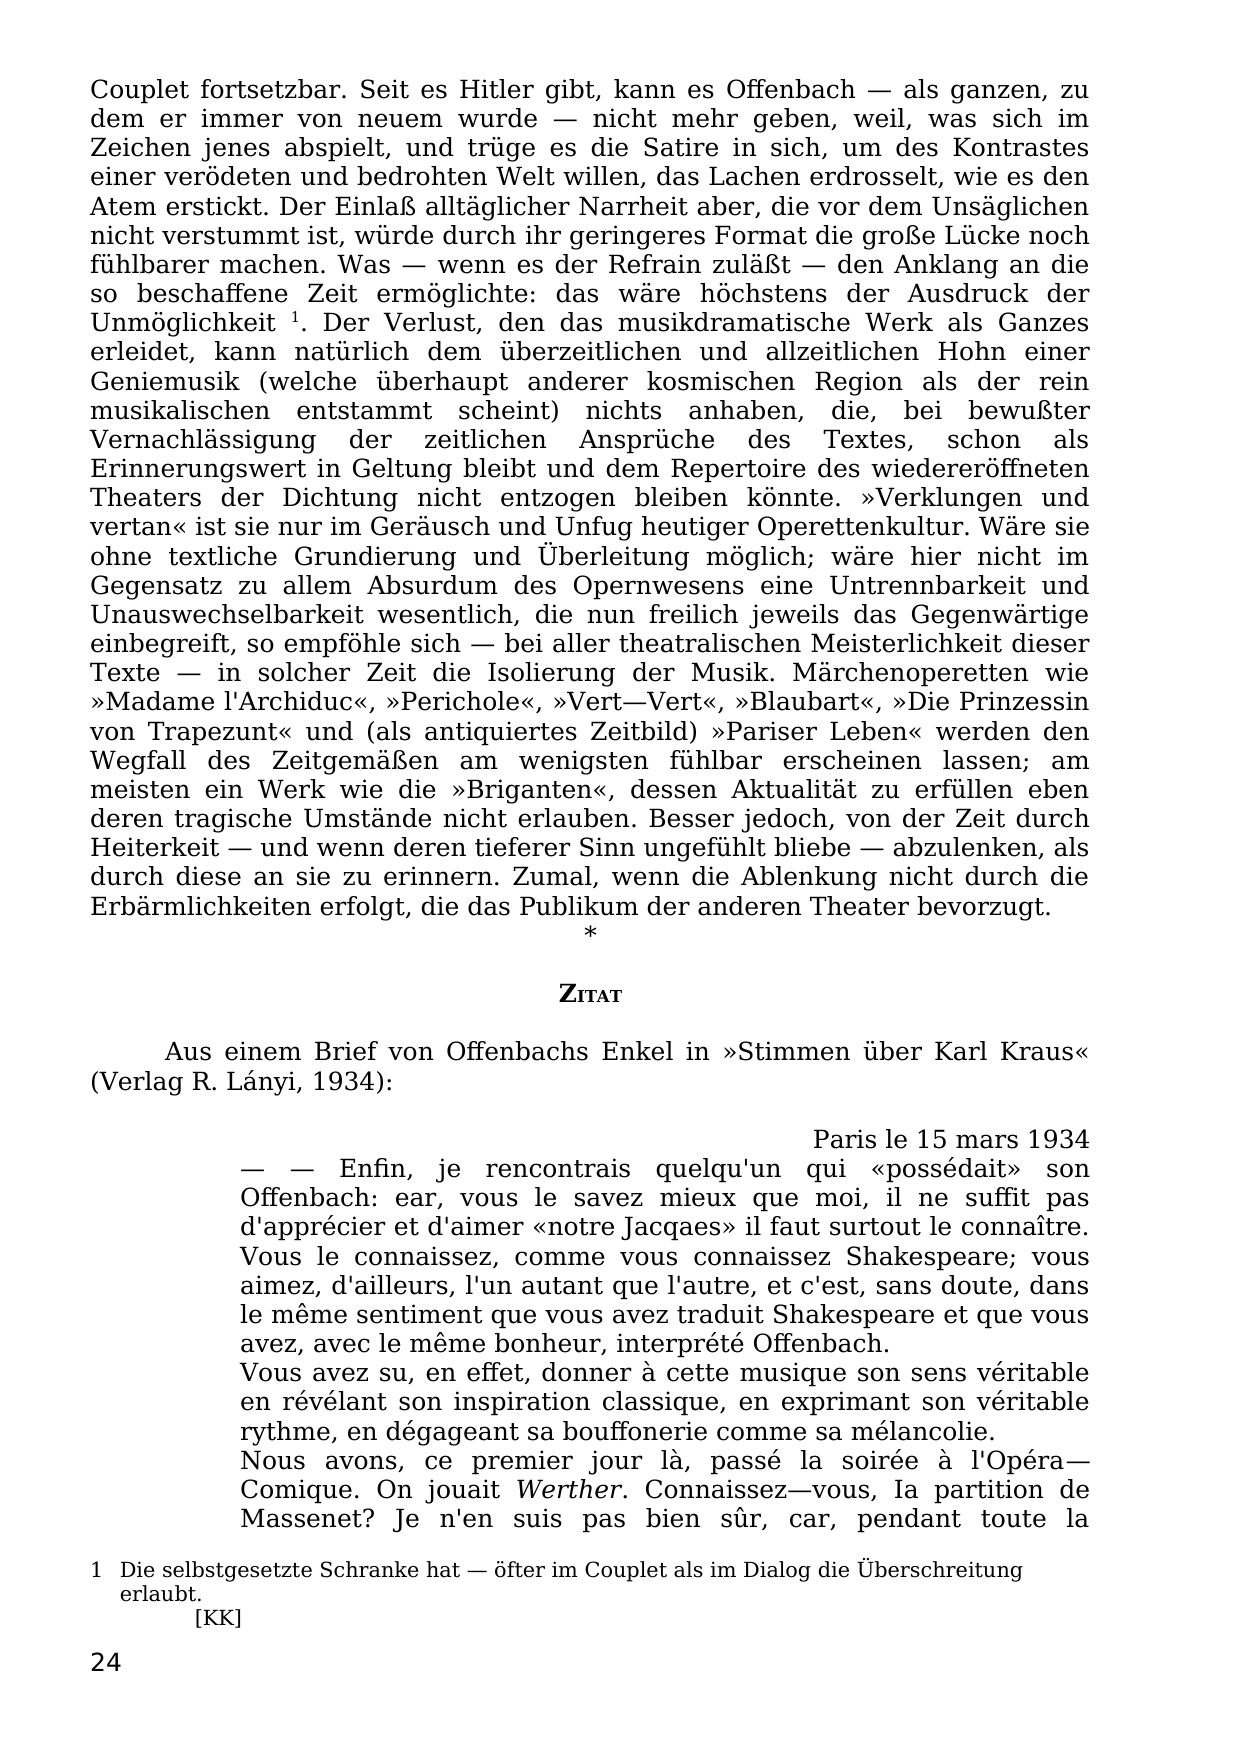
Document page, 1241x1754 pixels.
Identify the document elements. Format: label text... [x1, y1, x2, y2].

text Nous avons, ce premier jour là, passé la soirée à l'Opéra—Comique. On jouait Werther. Connaissez—vous, Ia partition de Massenet? Je n'en suis pas bien sûr, car, pendant toute la [240, 1446, 1091, 1533]
text Aus einem Brief von Offenbachs Enkel in »Stimmen über Karl Kraus« (Verlag R. Lányi, 1934): [90, 1037, 1091, 1096]
text — — Enfin, je rencontrais quelqu'un qui «possédait» son Offenbach: ear, vous le savez mieux que moi, il ne suffit pas d'apprécier et d'aimer «notre Jacqaes» il faut surtout le connaître. Vous le connaissez, comme vous connaissez Shakespeare; vous aimez, d'ailleurs, l'un autant que l'autre, et c'est, sans doute, dans le même sentiment que vous avez traduit Shakespeare et que vous avez, avec le même bonheur, interprété Offenbach. [240, 1154, 1091, 1358]
text Vous avez su, en effet, donner à cette musique son sens véritable en révélant son inspiration classique, en exprimant son véritable rythme, en dégageant sa bouffonerie comme sa mélancolie. [240, 1358, 1091, 1446]
text Paris le 15 mars 1934 [240, 1125, 1091, 1154]
text Couplet fortsetzbar. Seit es Hitler gibt, kann es Offenbach — als ganzen, zu dem er immer von neuem wurde — nicht mehr geben, weil, was sich im Zeichen jenes abspielt, und trüge es die Satire in sich, um des Kontrastes einer verödeten und bedrohten Welt willen, das Lachen erdrosselt, wie es den Atem erstickt. Der Einlaß alltäglicher Narrheit aber, die vor dem Unsäglichen nicht verstummt ist, würde durch ihr geringeres Format die große Lücke noch fühlbarer machen. Was — wenn es der Refrain zuläßt — den Anklang an die so beschaffene Zeit ermöglichte: das wäre höchstens der Ausdruck der Unmöglichkeit . Der Verlust, den das musikdramatische Werk als Ganzes erleidet, kann natürlich dem überzeitlichen und allzeitlichen Hohn einer Geniemusik (welche überhaupt anderer kosmischen Region als der rein musikalischen entstammt scheint) nichts anhaben, die, bei bewußter Vernachlässigung der zeitlichen Ansprüche des Textes, schon als Erinnerungswert in Geltung bleibt und dem Repertoire des wiedereröffneten Theaters der Dichtung nicht entzogen bleiben könnte. »Verklungen und vertan« ist sie nur im Geräusch und Unfug heutiger Operettenkultur. Wäre sie ohne textliche Grundierung und Überleitung möglich; wäre hier nicht im Gegensatz zu allem Absurdum des Opernwesens eine Untrennbarkeit und Unauswechselbarkeit wesentlich, die nun freilich jeweils das Gegenwärtige einbegreift, so empföhle sich — bei aller theatralischen Meisterlichkeit dieser Texte — in solcher Zeit die Isolierung der Musik. Märchenoperetten wie »Madame l'Archiduc«, »Perichole«, »Vert—Vert«, »Blaubart«, »Die Prinzessin von Trapezunt« und (als antiquiertes Zeitbild) »Pariser Leben« werden den Wegfall des Zeitgemäßen am wenigsten fühlbar erscheinen lassen; am meisten ein Werk wie die »Briganten«, dessen Aktualität zu erfüllen eben deren tragische Umstände nicht erlauben. Besser jedoch, von der Zeit durch Heiterkeit — und wenn deren tieferer Sinn ungefühlt bliebe — abzulenken, als durch diese an sie zu erinnern. Zumal, wenn die Ablenkung nicht durch die Erbärmlichkeiten erfolgt, die das Publikum der anderen Theater bevorzugt. [90, 75, 1091, 921]
text Zitat [90, 950, 1091, 1008]
text Die selbstgesetzte Schranke hat — öfter im Couplet als im Dialog die Überschreitung erlaubt. [KK] [90, 1558, 1091, 1631]
text * [90, 921, 1091, 950]
